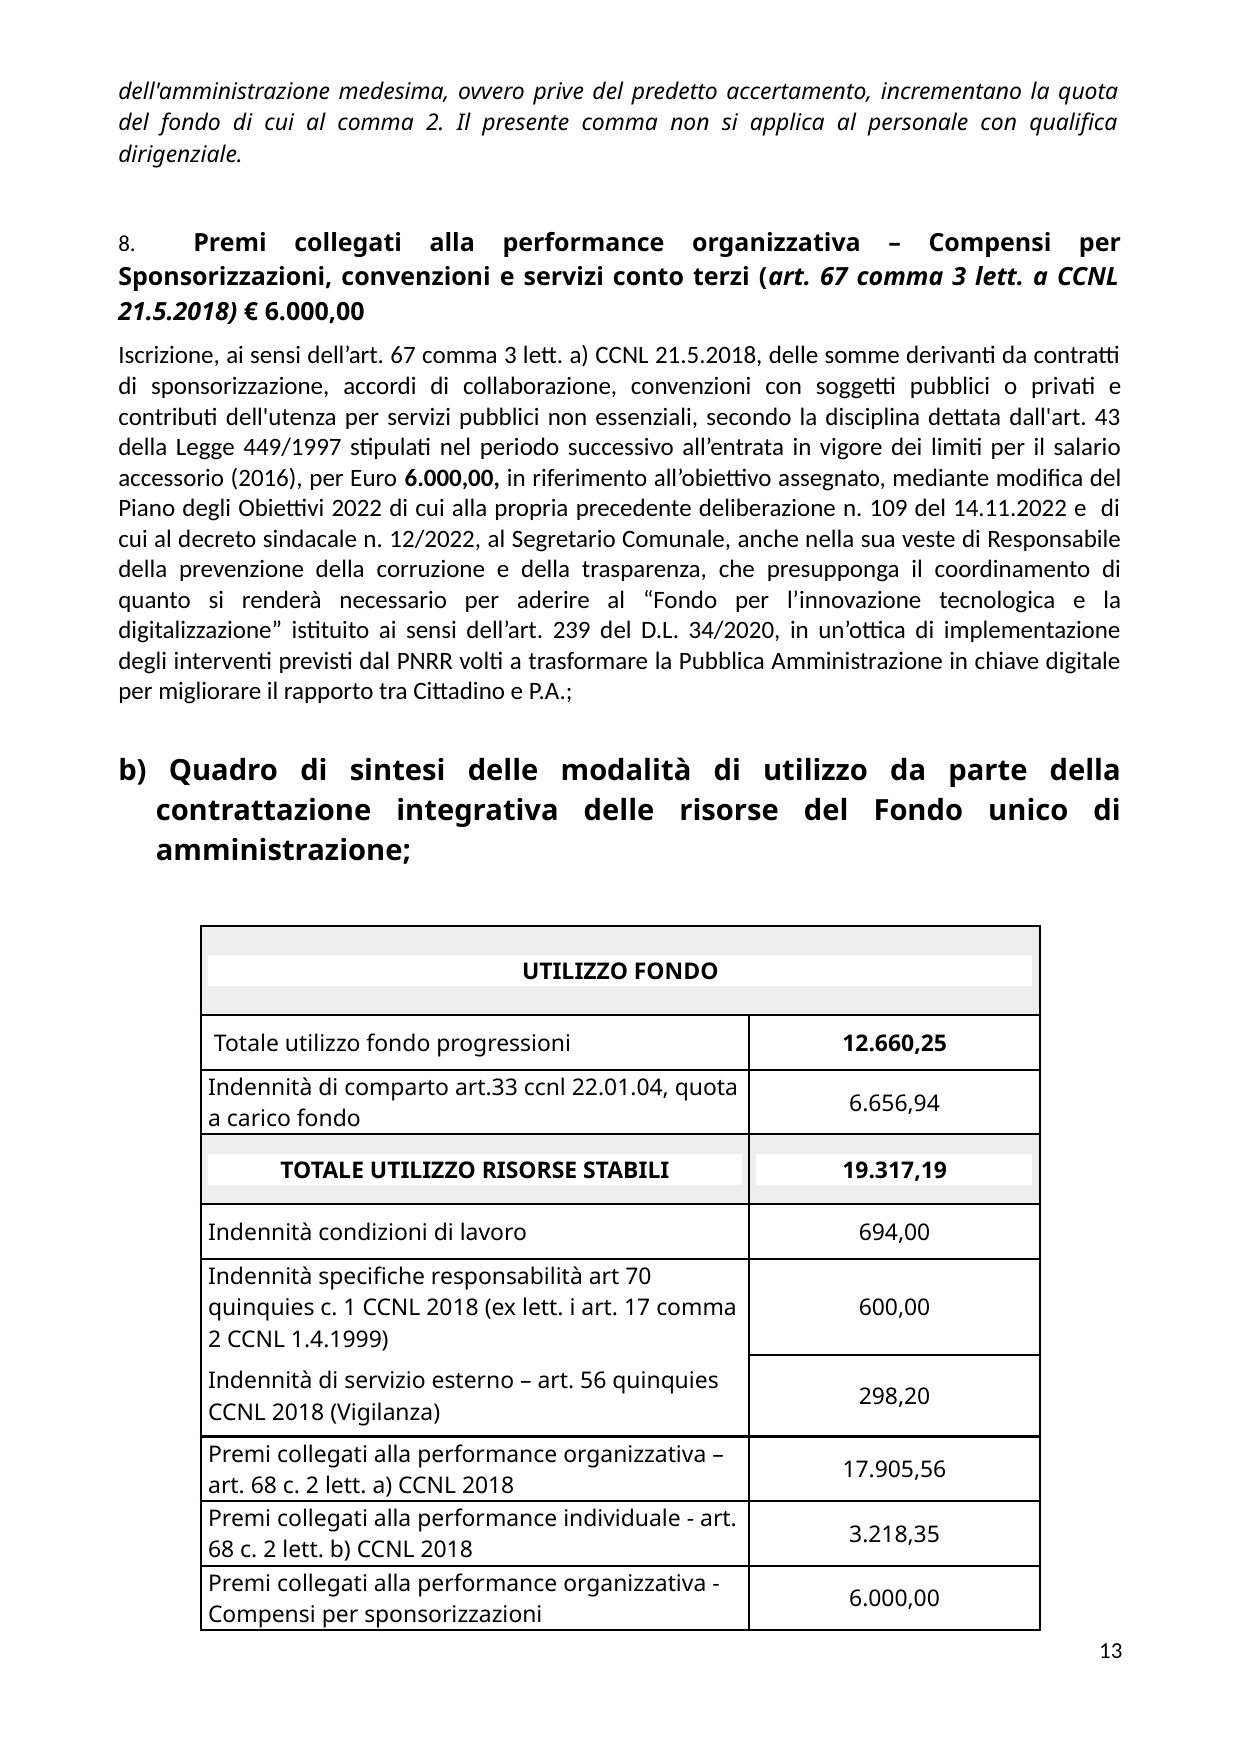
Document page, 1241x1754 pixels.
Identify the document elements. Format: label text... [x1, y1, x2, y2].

table_cell Totale utilizzo fondo progressioni [202, 1016, 748, 1069]
table_cell 6.656,94 [750, 1071, 1039, 1133]
table_cell Indennità di servizio esterno – art. 56 quinquies CCNL 2018 (Vigilanza) [202, 1354, 748, 1435]
text dell'amministrazione medesima, ovvero prive del predetto accertamento, incrementano la quota del fondo di cui al comma 2. Il presente comma non si applica al personale con qualifica dirigenziale. [118, 75, 1122, 169]
table_cell 19.317,19 [750, 1135, 1039, 1203]
text Iscrizione, ai sensi dell’art. 67 comma 3 lett. a) CCNL 21.5.2018, delle somme derivanti da contratti di sponsorizzazione, accordi di collaborazione, convenzioni con soggetti pubblici o privati e contributi dell'utenza per servizi pubblici non essenziali, secondo la disciplina dettata dall'art. 43 della Legge 449/1997 stipulati nel periodo successivo all’entrata in vigore dei limiti per il salario accessorio (2016), per Euro 6.000,00, in riferimento all’obiettivo assegnato, mediante modifica del Piano degli Obiettivi 2022 di cui alla propria precedente deliberazione n. 109 del 14.11.2022 e di cui al decreto sindacale n. 12/2022, al Segretario Comunale, anche nella sua veste di Responsabile della prevenzione della corruzione e della trasparenza, che presupponga il coordinamento di quanto si renderà necessario per aderire al “Fondo per l’innovazione tecnologica e la digitalizzazione” istituito ai sensi dell’art. 239 del D.L. 34/2020, in un’ottica di implementazione degli interventi previsti dal PNRR volti a trasformare la Pubblica Amministrazione in chiave digitale per migliorare il rapporto tra Cittadino e P.A.; [118, 340, 1122, 706]
table_cell 12.660,25 [750, 1016, 1039, 1069]
table_cell Indennità condizioni di lavoro [202, 1205, 748, 1258]
table_cell TOTALE UTILIZZO RISORSE STABILI [202, 1135, 748, 1203]
text b) Quadro di sintesi delle modalità di utilizzo da parte della contrattazione integrativa delle risorse del Fondo unico di amministrazione; [118, 750, 1122, 869]
list Premi collegati alla performance organizzativa – Compensi per Sponsorizzazioni, convenzioni e servizi conto terzi (art. 67 comma 3 lett. a CCNL 21.5.2018) € 6.000,00 [118, 225, 1122, 327]
table_cell 3.218,35 [750, 1502, 1039, 1564]
table_cell 694,00 [750, 1205, 1039, 1258]
table_header UTILIZZO FONDO [202, 927, 1039, 1014]
table_cell 17.905,56 [750, 1438, 1039, 1500]
table_cell 298,20 [750, 1356, 1039, 1435]
table_cell 600,00 [750, 1260, 1039, 1354]
table_cell 6.000,00 [750, 1567, 1039, 1629]
